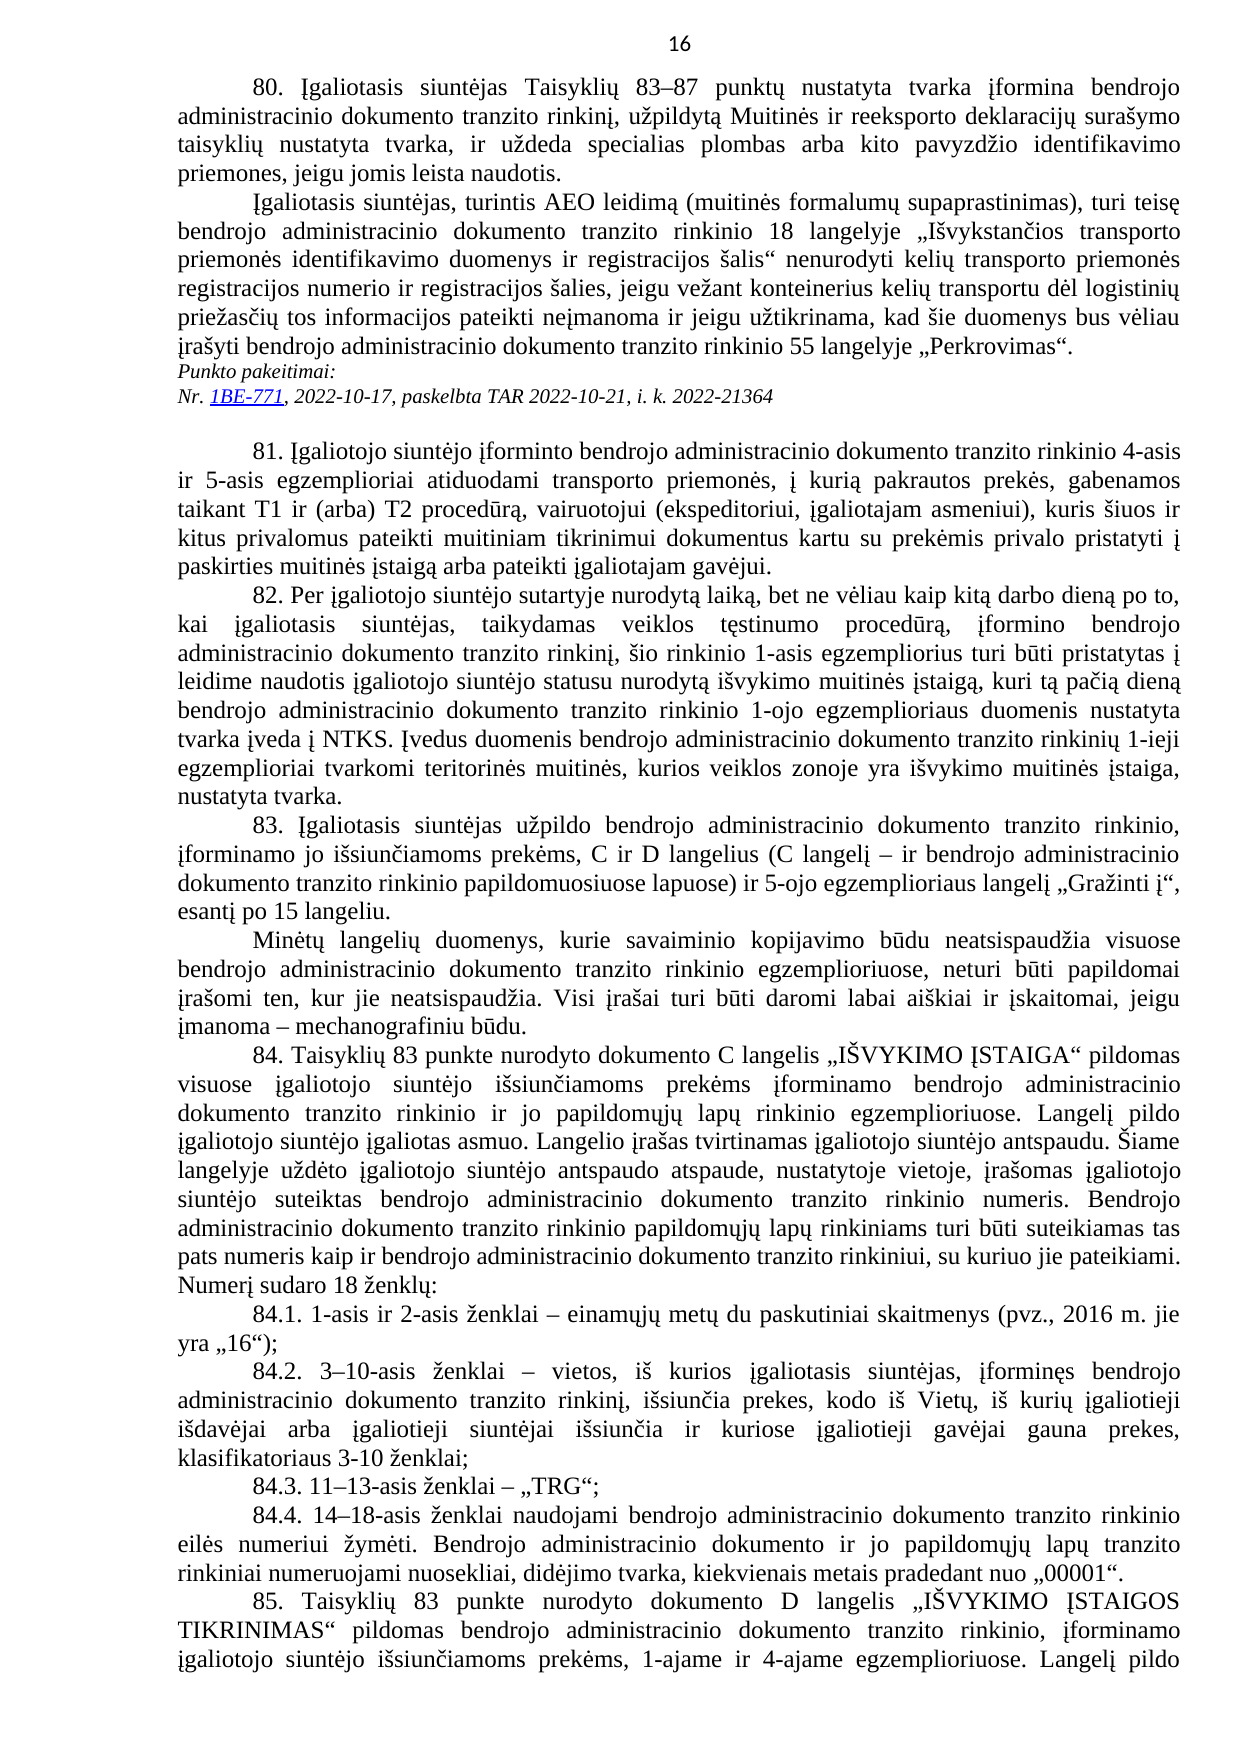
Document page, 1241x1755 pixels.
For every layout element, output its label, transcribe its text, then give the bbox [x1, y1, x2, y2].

text 80. Įgaliotasis siuntėjas Taisyklių 83–87 punktų nustatyta tvarka įformina bendrojo administracinio dokumento tranzito rinkinį, užpildytą Muitinės ir reeksporto deklaracijų surašymo taisyklių nustatyta tvarka, ir uždeda specialias plombas arba kito pavyzdžio identifikavimo priemones, jeigu jomis leista naudotis. [177, 72, 1181, 187]
text 84. Taisyklių 83 punkte nurodyto dokumento C langelis „IŠVYKIMO ĮSTAIGA“ pildomas visuose įgaliotojo siuntėjo išsiunčiamoms prekėms įforminamo bendrojo administracinio dokumento tranzito rinkinio ir jo papildomųjų lapų rinkinio egzemplioriuose. Langelį pildo įgaliotojo siuntėjo įgaliotas asmuo. Langelio įrašas tvirtinamas įgaliotojo siuntėjo antspaudu. Šiame langelyje uždėto įgaliotojo siuntėjo antspaudo atspaude, nustatytoje vietoje, įrašomas įgaliotojo siuntėjo suteiktas bendrojo administracinio dokumento tranzito rinkinio numeris. Bendrojo administracinio dokumento tranzito rinkinio papildomųjų lapų rinkiniams turi būti suteikiamas tas pats numeris kaip ir bendrojo administracinio dokumento tranzito rinkiniui, su kuriuo jie pateikiami. Numerį sudaro 18 ženklų: [177, 1040, 1181, 1299]
text Nr. 1BE-771, 2022-10-17, paskelbta TAR 2022-10-21, i. k. 2022-21364 [177, 383, 1181, 408]
text 84.4. 14–18-asis ženklai naudojami bendrojo administracinio dokumento tranzito rinkinio eilės numeriui žymėti. Bendrojo administracinio dokumento ir jo papildomųjų lapų tranzito rinkiniai numeruojami nuosekliai, didėjimo tvarka, kiekvienais metais pradedant nuo „00001“. [177, 1500, 1181, 1586]
text 85. Taisyklių 83 punkte nurodyto dokumento D langelis „IŠVYKIMO ĮSTAIGOS TIKRINIMAS“ pildomas bendrojo administracinio dokumento tranzito rinkinio, įforminamo įgaliotojo siuntėjo išsiunčiamoms prekėms, 1-ajame ir 4-ajame egzemplioriuose. Langelį pildo [177, 1586, 1181, 1673]
text Minėtų langelių duomenys, kurie savaiminio kopijavimo būdu neatsispaudžia visuose bendrojo administracinio dokumento tranzito rinkinio egzemplioriuose, neturi būti papildomai įrašomi ten, kur jie neatsispaudžia. Visi įrašai turi būti daromi labai aiškiai ir įskaitomai, jeigu įmanoma – mechanografiniu būdu. [177, 925, 1181, 1040]
text 84.3. 11–13-asis ženklai – „TRG“; [177, 1471, 1181, 1500]
text 84.2. 3–10-asis ženklai – vietos, iš kurios įgaliotasis siuntėjas, įforminęs bendrojo administracinio dokumento tranzito rinkinį, išsiunčia prekes, kodo iš Vietų, iš kurių įgaliotieji išdavėjai arba įgaliotieji siuntėjai išsiunčia ir kuriose įgaliotieji gavėjai gauna prekes, klasifikatoriaus 3-10 ženklai; [177, 1356, 1181, 1471]
text 81. Įgaliotojo siuntėjo įforminto bendrojo administracinio dokumento tranzito rinkinio 4-asis ir 5-asis egzemplioriai atiduodami transporto priemonės, į kurią pakrautos prekės, gabenamos taikant T1 ir (arba) T2 procedūrą, vairuotojui (ekspeditoriui, įgaliotajam asmeniui), kuris šiuos ir kitus privalomus pateikti muitiniam tikrinimui dokumentus kartu su prekėmis privalo pristatyti į paskirties muitinės įstaigą arba pateikti įgaliotajam gavėjui. [177, 436, 1181, 580]
text 83. Įgaliotasis siuntėjas užpildo bendrojo administracinio dokumento tranzito rinkinio, įforminamo jo išsiunčiamoms prekėms, C ir D langelius (C langelį – ir bendrojo administracinio dokumento tranzito rinkinio papildomuosiuose lapuose) ir 5-ojo egzemplioriaus langelį „Gražinti į“, esantį po 15 langeliu. [177, 810, 1181, 925]
text 84.1. 1-asis ir 2-asis ženklai – einamųjų metų du paskutiniai skaitmenys (pvz., 2016 m. jie yra „16“); [177, 1299, 1181, 1356]
text Punkto pakeitimai: [177, 359, 1181, 383]
text Įgaliotasis siuntėjas, turintis AEO leidimą (muitinės formalumų supaprastinimas), turi teisę bendrojo administracinio dokumento tranzito rinkinio 18 langelyje „Išvykstančios transporto priemonės identifikavimo duomenys ir registracijos šalis“ nenurodyti kelių transporto priemonės registracijos numerio ir registracijos šalies, jeigu vežant konteinerius kelių transportu dėl logistinių priežasčių tos informacijos pateikti neįmanoma ir jeigu užtikrinama, kad šie duomenys bus vėliau įrašyti bendrojo administracinio dokumento tranzito rinkinio 55 langelyje „Perkrovimas“. [177, 187, 1181, 359]
text 82. Per įgaliotojo siuntėjo sutartyje nurodytą laiką, bet ne vėliau kaip kitą darbo dieną po to, kai įgaliotasis siuntėjas, taikydamas veiklos tęstinumo procedūrą, įformino bendrojo administracinio dokumento tranzito rinkinį, šio rinkinio 1-asis egzempliorius turi būti pristatytas į leidime naudotis įgaliotojo siuntėjo statusu nurodytą išvykimo muitinės įstaigą, kuri tą pačią dieną bendrojo administracinio dokumento tranzito rinkinio 1-ojo egzemplioriaus duomenis nustatyta tvarka įveda į NTKS. Įvedus duomenis bendrojo administracinio dokumento tranzito rinkinių 1-ieji egzemplioriai tvarkomi teritorinės muitinės, kurios veiklos zonoje yra išvykimo muitinės įstaiga, nustatyta tvarka. [177, 580, 1181, 810]
